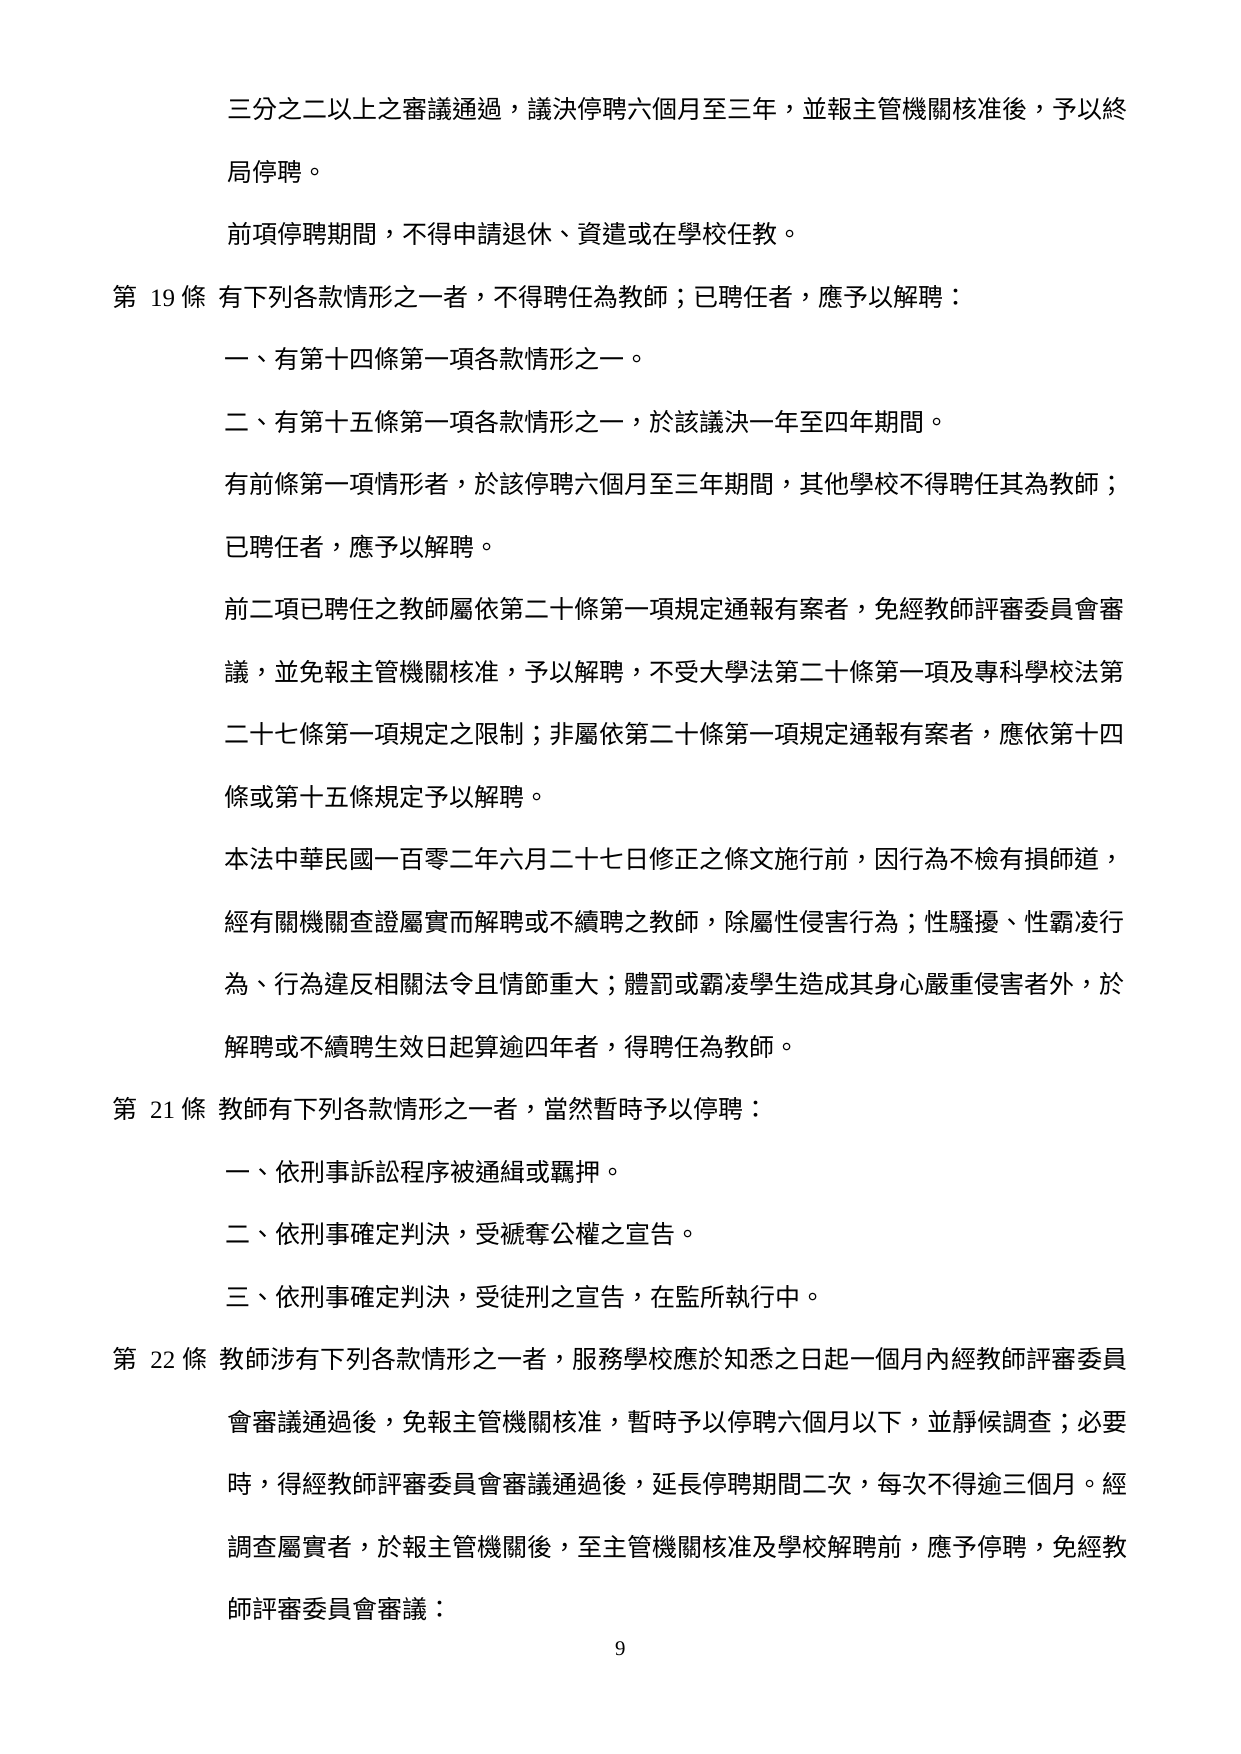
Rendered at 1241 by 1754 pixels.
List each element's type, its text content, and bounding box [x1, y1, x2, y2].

text 前二項已聘任之教師屬依第二十條第一項規定通報有案者，免經教師評審委員會審議，並免報主管機關核准，予以解聘，不受大學法第二十條第一項及專科學校法第二十七條第一項規定之限制；非屬依第二十條第一項規定通報有案者，應依第十四條或第十五條規定予以解聘。 [224, 566, 1128, 816]
text 本法中華民國一百零二年六月二十七日修正之條文施行前，因行為不檢有損師道，經有關機關查證屬實而解聘或不續聘之教師，除屬性侵害行為；性騷擾、性霸凌行為、行為違反相關法令且情節重大；體罰或霸凌學生造成其身心嚴重侵害者外，於解聘或不續聘生效日起算逾四年者，得聘任為教師。 [224, 816, 1128, 1066]
text 三分之二以上之審議通過，議決停聘六個月至三年，並報主管機關核准後，予以終局停聘。 [112, 66, 1128, 191]
text 前項停聘期間，不得申請退休、資遣或在學校任教。 [112, 191, 1128, 254]
text 一、依刑事訴訟程序被通緝或羈押。 [112, 1129, 1128, 1191]
text 第 21 條 教師有下列各款情形之一者，當然暫時予以停聘： [112, 1066, 1128, 1129]
text 二、有第十五條第一項各款情形之一，於該議決一年至四年期間。 [112, 379, 1128, 441]
text 一、有第十四條第一項各款情形之一。 [112, 316, 1128, 379]
text 三、依刑事確定判決，受徒刑之宣告，在監所執行中。 [112, 1254, 1128, 1316]
text 二、依刑事確定判決，受褫奪公權之宣告。 [112, 1191, 1128, 1254]
text 第 22 條 教師涉有下列各款情形之一者，服務學校應於知悉之日起一個月內經教師評審委員會審議通過後，免報主管機關核准，暫時予以停聘六個月以下，並靜候調查；必要時，得經教師評審委員會審議通過後，延長停聘期間二次，每次不得逾三個月。經調查屬實者，於報主管機關後，至主管機關核准及學校解聘前，應予停聘，免經教師評審委員會審議： [112, 1316, 1128, 1629]
text 有前條第一項情形者，於該停聘六個月至三年期間，其他學校不得聘任其為教師；已聘任者，應予以解聘。 [224, 441, 1128, 566]
text 第 19 條 有下列各款情形之一者，不得聘任為教師；已聘任者，應予以解聘： [112, 254, 1128, 316]
